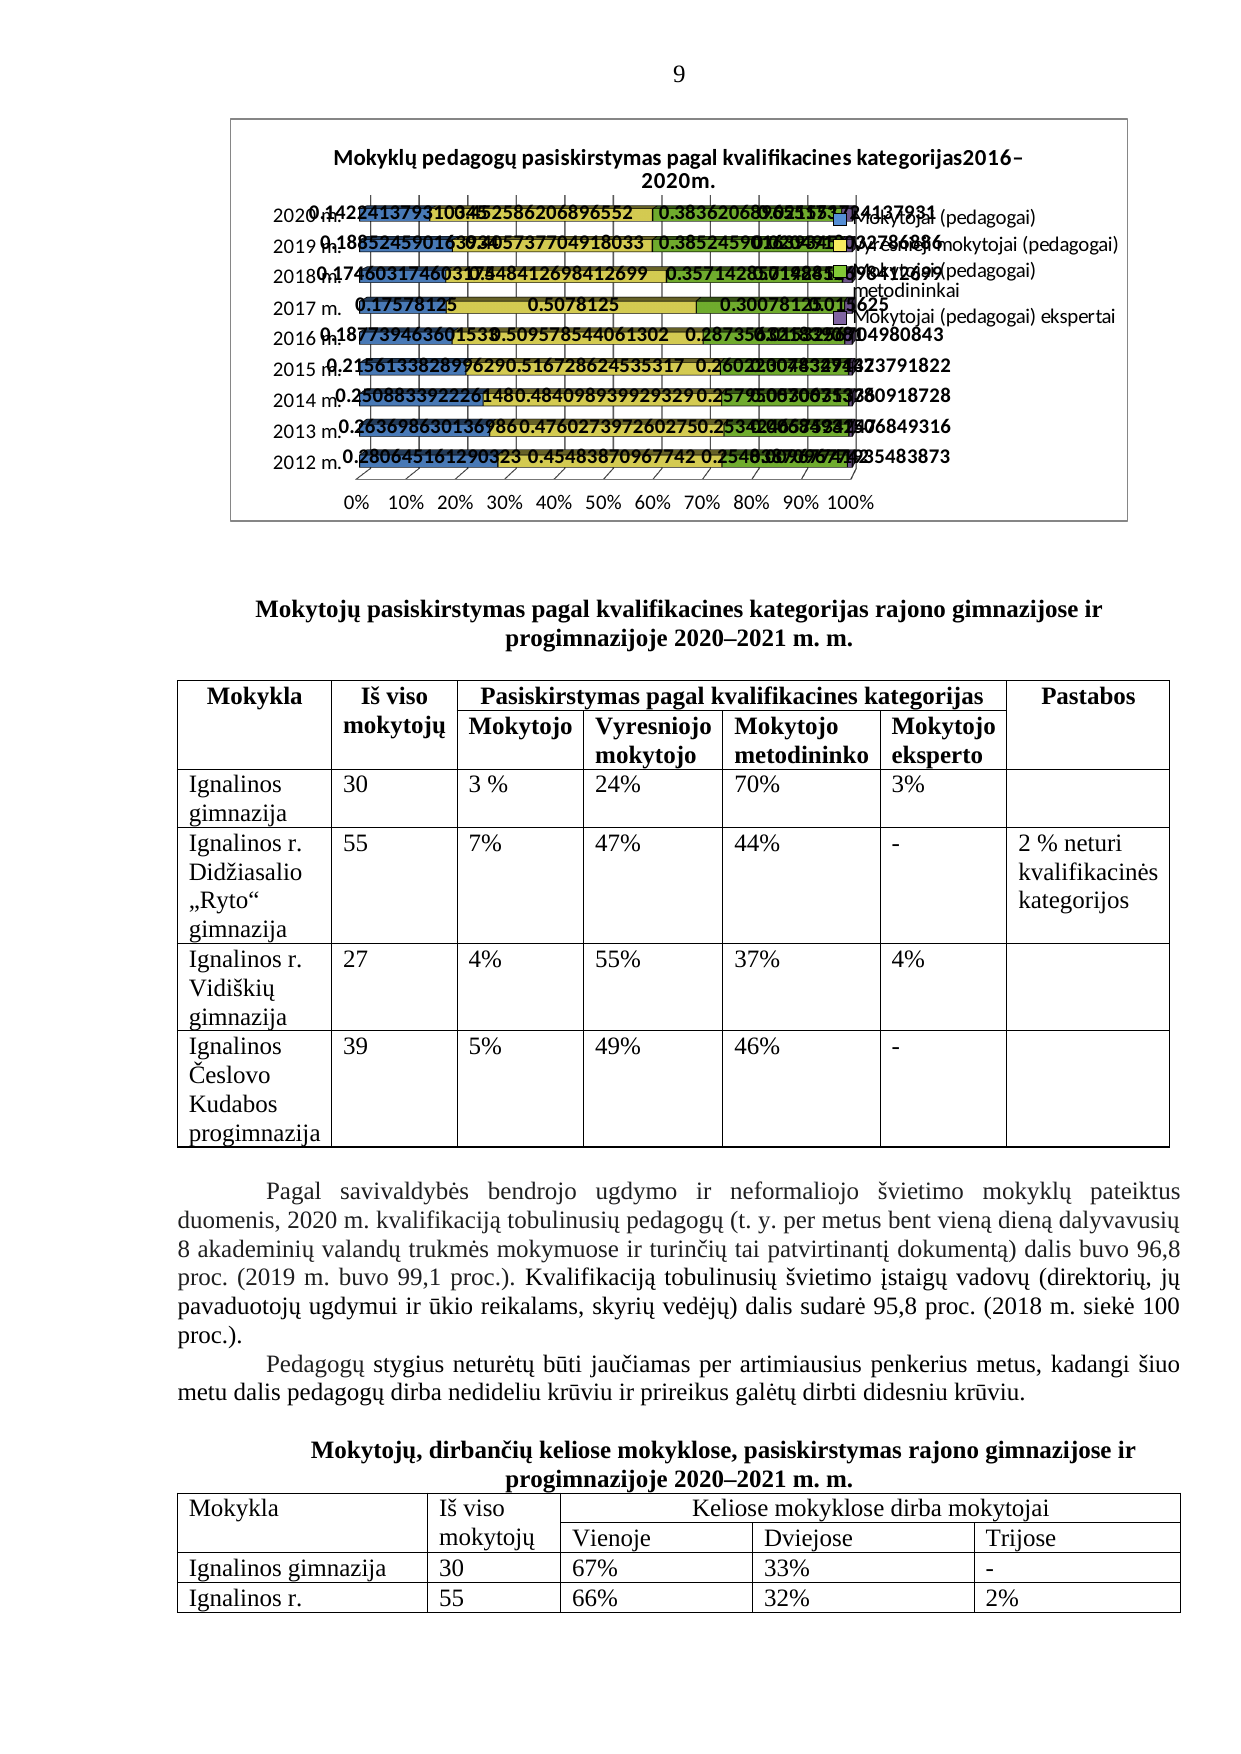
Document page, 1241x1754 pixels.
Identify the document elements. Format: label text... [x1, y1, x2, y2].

table_cell Trijose [975, 1523, 1180, 1552]
table_cell Mokytojo [458, 711, 583, 768]
table_cell 66% [561, 1583, 752, 1612]
table_cell 49% [584, 1031, 722, 1146]
table_cell - [881, 828, 1006, 943]
table_cell Ignalinos gimnazija [178, 770, 331, 827]
table_cell 46% [723, 1031, 880, 1146]
table_cell 55% [584, 944, 722, 1030]
table_cell 39 [332, 1031, 457, 1146]
table_header Iš viso mokytojų [428, 1494, 560, 1552]
text Pagal savivaldybės bendrojo ugdymo ir neformaliojo švietimo mokyklų pateiktus duomenis, 2020 m. kvalifikaciją tobulinusių pedagogų (t. y. per metus bent vieną dieną dalyvavusių 8 akademinių valandų trukmės mokymuose ir turinčių tai patvirtinantį dokumentą) dalis buvo 96,8 proc. (2019 m. buvo 99,1 proc.). Kvalifikaciją tobulinusių švietimo įstaigų vadovų (direktorių, jų pavaduotojų ugdymui ir ūkio reikalams, skyrių vedėjų) dalis sudarė 95,8 proc. (2018 m. siekė 100 proc.). [177, 1176, 1181, 1349]
table_cell Ignalinos r. Vidiškių gimnazija [178, 944, 331, 1030]
table_cell 3% [881, 770, 1006, 827]
table_cell 67% [561, 1553, 752, 1582]
table_cell 70% [723, 770, 880, 827]
text Mokytojų, dirbančių keliose mokyklose, pasiskirstymas rajono gimnazijose ir progimnazijoje 2020–2021 m. m. [177, 1435, 1181, 1492]
table_cell 30 [428, 1553, 560, 1582]
table_cell 2% [975, 1583, 1180, 1612]
table_cell 55 [428, 1583, 560, 1612]
table_cell 32% [753, 1583, 974, 1612]
text Pedagogų stygius neturėtų būti jaučiamas per artimiausius penkerius metus, kadangi šiuo metu dalis pedagogų dirba nedideliu krūviu ir prireikus galėtų dirbti didesniu krūviu. [177, 1349, 1181, 1406]
table_cell 4% [458, 944, 583, 1030]
table_cell [1007, 944, 1169, 1030]
table_header Pastabos [1007, 681, 1169, 768]
table_cell 27 [332, 944, 457, 1030]
table_cell 24% [584, 770, 722, 827]
table_cell Ignalinos r. Didžiasalio „Ryto“ gimnazija [178, 828, 331, 943]
table_cell 2 % neturi kvalifikacinės kategorijos [1007, 828, 1169, 943]
table_cell - [881, 1031, 1006, 1146]
table_cell [1007, 770, 1169, 827]
table_cell [1007, 1031, 1169, 1146]
table_cell Ignalinos gimnazija [178, 1553, 427, 1582]
table_cell 47% [584, 828, 722, 943]
table_cell Vienoje [561, 1523, 752, 1552]
table_cell 33% [753, 1553, 974, 1582]
table_cell 30 [332, 770, 457, 827]
table_cell 3 % [458, 770, 583, 827]
table_cell Mokytojo eksperto [881, 711, 1006, 768]
table_cell 44% [723, 828, 880, 943]
table_cell Ignalinos r. [178, 1583, 427, 1612]
table_header Iš viso mokytojų [332, 681, 457, 768]
table_cell Dviejose [753, 1523, 974, 1552]
table_cell Ignalinos Česlovo Kudabos progimnazija [178, 1031, 331, 1146]
table_header Pasiskirstymas pagal kvalifikacines kategorijas [458, 681, 1006, 710]
table_cell 4% [881, 944, 1006, 1030]
table_cell 37% [723, 944, 880, 1030]
table_cell Mokytojo metodininko [723, 711, 880, 768]
table_cell 55 [332, 828, 457, 943]
table_cell Vyresniojo mokytojo [584, 711, 722, 768]
text Mokytojų pasiskirstymas pagal kvalifikacines kategorijas rajono gimnazijose ir progimnazijoje 2020–2021 m. m. [177, 594, 1181, 651]
table_cell 5% [458, 1031, 583, 1146]
table_header Keliose mokyklose dirba mokytojai [561, 1494, 1180, 1522]
table_cell - [975, 1553, 1180, 1582]
table_header Mokykla [178, 1494, 427, 1552]
table_header Mokykla [178, 681, 331, 768]
table_cell 7% [458, 828, 583, 943]
